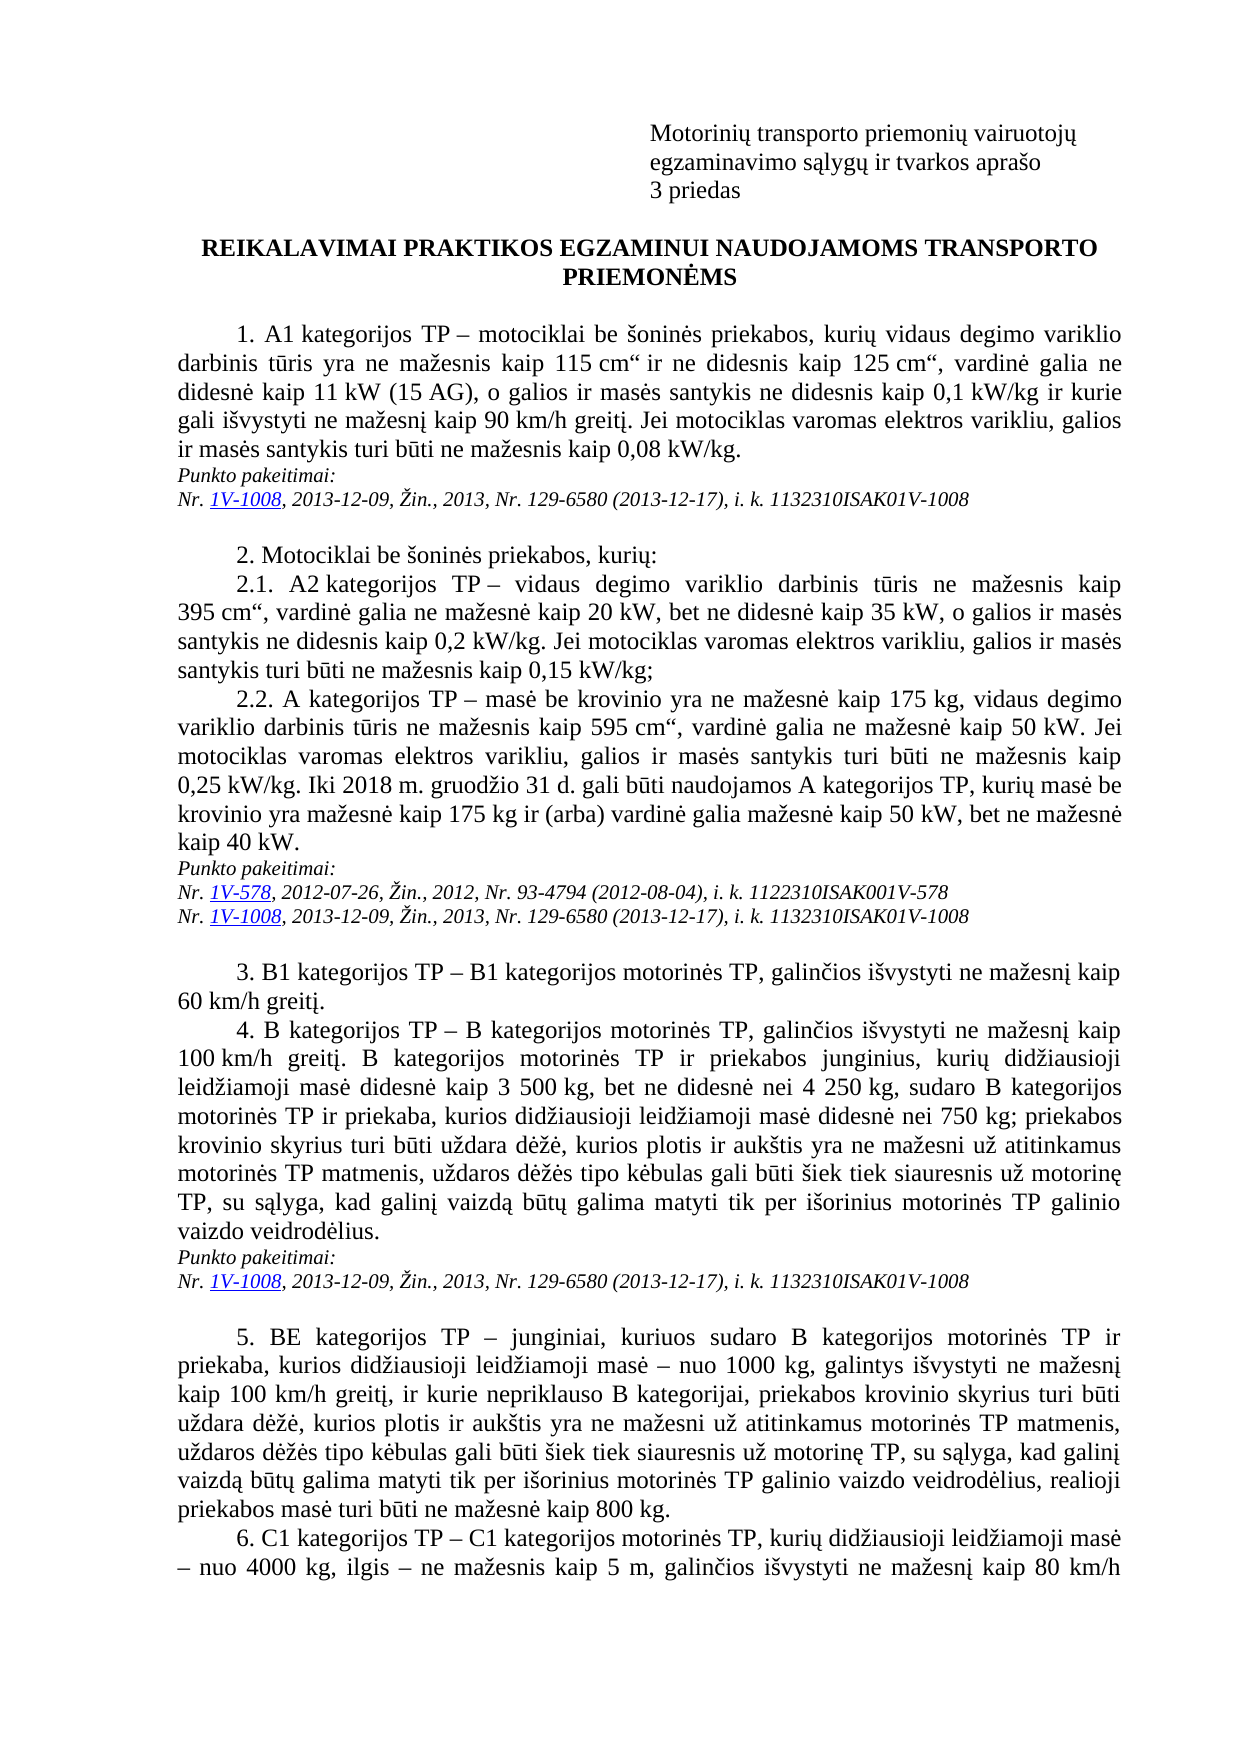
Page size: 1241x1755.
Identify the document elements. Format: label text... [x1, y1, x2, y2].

text 1. A1 kategorijos TP – motociklai be šoninės priekabos, kurių vidaus degimo variklio darbinis tūris yra ne mažesnis kaip 115 cm“ ir ne didesnis kaip 125 cm“, vardinė galia ne didesnė kaip 11 kW (15 AG), o galios ir masės santykis ne didesnis kaip 0,1 kW/kg ir kurie gali išvystyti ne mažesnį kaip 90 km/h greitį. Jei motociklas varomas elektros varikliu, galios ir masės santykis turi būti ne mažesnis kaip 0,08 kW/kg. [177, 319, 1122, 463]
text Nr. 1V-1008, 2013-12-09, Žin., 2013, Nr. 129-6580 (2013-12-17), i. k. 1132310ISAK01V-1008 [177, 904, 1122, 928]
text 2.1. A2 kategorijos TP – vidaus degimo variklio darbinis tūris ne mažesnis kaip 395 cm“, vardinė galia ne mažesnė kaip 20 kW, bet ne didesnė kaip 35 kW, o galios ir masės santykis ne didesnis kaip 0,2 kW/kg. Jei motociklas varomas elektros varikliu, galios ir masės santykis turi būti ne mažesnis kaip 0,15 kW/kg; [177, 569, 1122, 684]
text REIKALAVIMAI PRAKTIKOS EGZAMINUI NAUDOJAMOMS TRANSPORTO PRIEMONĖMS [177, 233, 1122, 291]
text Punkto pakeitimai: [177, 856, 1122, 880]
text Nr. 1V-1008, 2013-12-09, Žin., 2013, Nr. 129-6580 (2013-12-17), i. k. 1132310ISAK01V-1008 [177, 1269, 1122, 1293]
text 6. C1 kategorijos TP – C1 kategorijos motorinės TP, kurių didžiausioji leidžiamoji masė – nuo 4000 kg, ilgis – ne mažesnis kaip 5 m, galinčios išvystyti ne mažesnį kaip 80 km/h [177, 1523, 1122, 1580]
text 2. Motociklai be šoninės priekabos, kurių: [177, 540, 1122, 569]
text 3 priedas [649, 176, 1122, 204]
text Motorinių transporto priemonių vairuotojų egzaminavimo sąlygų ir tvarkos aprašo [649, 118, 1122, 176]
text Punkto pakeitimai: [177, 463, 1122, 487]
text 5. BE kategorijos TP – junginiai, kuriuos sudaro B kategorijos motorinės TP ir priekaba, kurios didžiausioji leidžiamoji masė – nuo 1000 kg, galintys išvystyti ne mažesnį kaip 100 km/h greitį, ir kurie nepriklauso B kategorijai, priekabos krovinio skyrius turi būti uždara dėžė, kurios plotis ir aukštis yra ne mažesni už atitinkamus motorinės TP matmenis, uždaros dėžės tipo kėbulas gali būti šiek tiek siauresnis už motorinę TP, su sąlyga, kad galinį vaizdą būtų galima matyti tik per išorinius motorinės TP galinio vaizdo veidrodėlius, realioji priekabos masė turi būti ne mažesnė kaip 800 kg. [177, 1322, 1122, 1523]
text 4. B kategorijos TP – B kategorijos motorinės TP, galinčios išvystyti ne mažesnį kaip 100 km/h greitį. B kategorijos motorinės TP ir priekabos junginius, kurių didžiausioji leidžiamoji masė didesnė kaip 3 500 kg, bet ne didesnė nei 4 250 kg, sudaro B kategorijos motorinės TP ir priekaba, kurios didžiausioji leidžiamoji masė didesnė nei 750 kg; priekabos krovinio skyrius turi būti uždara dėžė, kurios plotis ir aukštis yra ne mažesni už atitinkamus motorinės TP matmenis, uždaros dėžės tipo kėbulas gali būti šiek tiek siauresnis už motorinę TP, su sąlyga, kad galinį vaizdą būtų galima matyti tik per išorinius motorinės TP galinio vaizdo veidrodėlius. [177, 1015, 1122, 1245]
text Nr. 1V-578, 2012-07-26, Žin., 2012, Nr. 93-4794 (2012-08-04), i. k. 1122310ISAK001V-578 [177, 880, 1122, 904]
text Nr. 1V-1008, 2013-12-09, Žin., 2013, Nr. 129-6580 (2013-12-17), i. k. 1132310ISAK01V-1008 [177, 487, 1122, 511]
text 3. B1 kategorijos TP – B1 kategorijos motorinės TP, galinčios išvystyti ne mažesnį kaip 60 km/h greitį. [177, 957, 1122, 1015]
text 2.2. A kategorijos TP – masė be krovinio yra ne mažesnė kaip 175 kg, vidaus degimo variklio darbinis tūris ne mažesnis kaip 595 cm“, vardinė galia ne mažesnė kaip 50 kW. Jei motociklas varomas elektros varikliu, galios ir masės santykis turi būti ne mažesnis kaip 0,25 kW/kg. Iki 2018 m. gruodžio 31 d. gali būti naudojamos A kategorijos TP, kurių masė be krovinio yra mažesnė kaip 175 kg ir (arba) vardinė galia mažesnė kaip 50 kW, bet ne mažesnė kaip 40 kW. [177, 684, 1122, 856]
text Punkto pakeitimai: [177, 1245, 1122, 1269]
